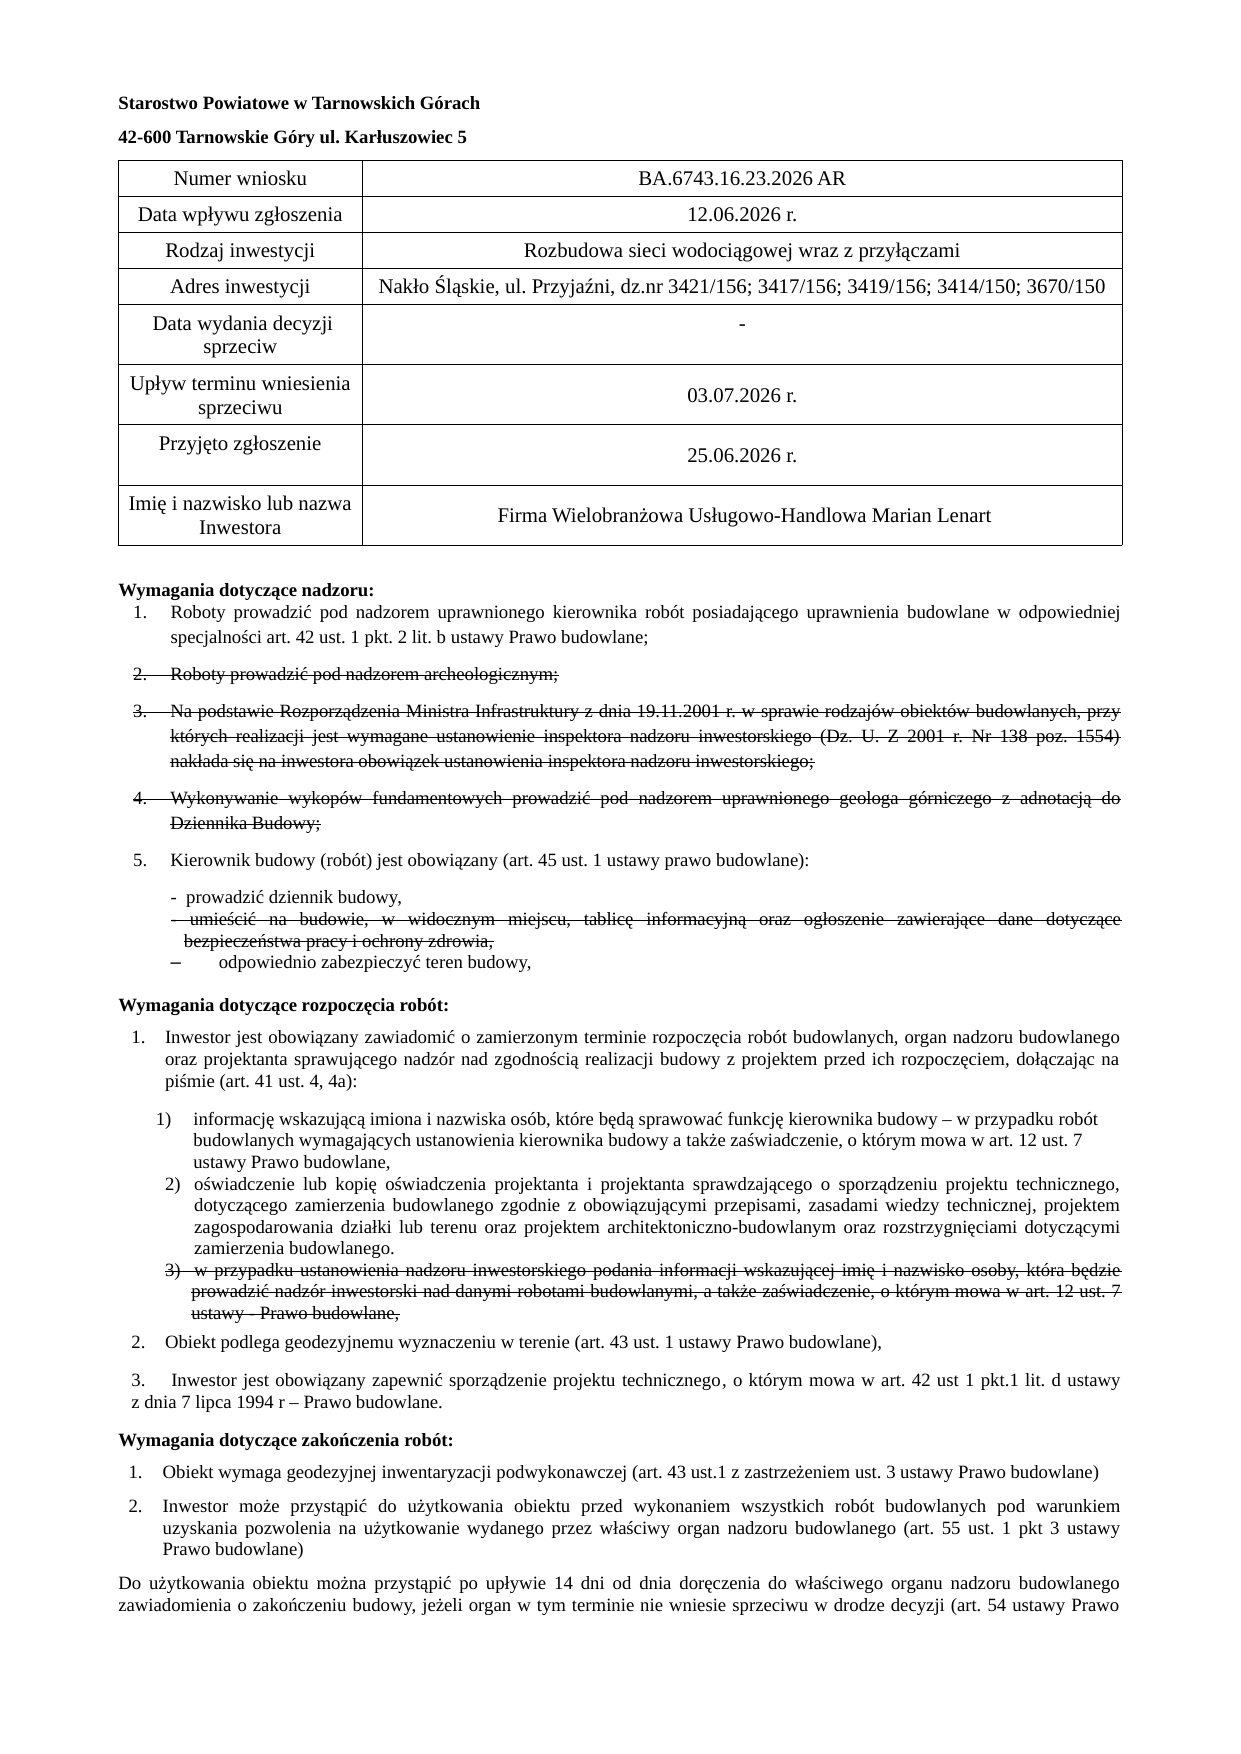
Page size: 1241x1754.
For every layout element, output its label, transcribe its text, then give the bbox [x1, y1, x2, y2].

text - umieścić na budowie, w widocznym miejscu, tablicę informacyjną oraz ogłoszenie zawierające dane dotyczące bezpieczeństwa pracy i ochrony zdrowia, [171, 908, 1122, 920]
list Kierownik budowy (robót) jest obowiązany (art. 45 ust. 1 ustawy prawo budowlane): [133, 849, 1122, 871]
text 42-600 Tarnowskie Góry ul. Karłuszowiec 5 [118, 126, 1122, 147]
table_cell Rozbudowa sieci wodociągowej wraz z przyłączami [363, 233, 1122, 268]
text Do użytkowania obiektu można przystąpić po upływie 14 dni od dnia doręczenia do właściwego organu nadzoru budowlanego zawiadomienia o zakończeniu budowy, jeżeli organ w tym terminie nie wniesie sprzeciwu w drodze decyzji (art. 54 ustawy Prawo [118, 1572, 1122, 1615]
table_cell Upływ terminu wniesienia sprzeciwu [119, 365, 362, 424]
text Starostwo Powiatowe w Tarnowskich Górach [118, 92, 1122, 113]
text 3) w przypadku ustanowienia nadzoru inwestorskiego podania informacji wskazującej imię i nazwisko osoby, która będzie prowadzić nadzór inwestorski nad danymi robotami budowlanymi, a także zaświadczenie, o którym mowa w art. 12 ust. 7 ustawy - Prawo budowlane, [165, 1259, 1122, 1271]
table_cell Data wydania decyzji sprzeciw [119, 305, 362, 364]
list Inwestor jest obowiązany zawiadomić o zamierzonym terminie rozpoczęcia robót budowlanych, organ nadzoru budowlanego oraz projektanta sprawującego nadzór nad zgodnością realizacji budowy z projektem przed ich rozpoczęciem, dołączając na piśmie (art. 41 ust. 4, 4a): [131, 1026, 1122, 1091]
text 3. Inwestor jest obowiązany zapewnić sporządzenie projektu technicznego, o którym mowa w art. 42 ust 1 pkt.1 lit. d ustawy z dnia 7 lipca 1994 r – Prawo budowlane. [131, 1369, 1122, 1412]
table_cell Nakło Śląskie, ul. Przyjaźni, dz.nr 3421/156; 3417/156; 3419/156; 3414/150; 3670/150 [363, 269, 1122, 304]
list odpowiednio zabezpieczyć teren budowy, [170, 951, 1122, 973]
table_cell Przyjęto zgłoszenie [119, 425, 362, 484]
list Obiekt podlega geodezyjnemu wyznaczeniu w terenie (art. 43 ust. 1 ustawy Prawo budowlane), [131, 1331, 1122, 1352]
list Inwestor może przystąpić do użytkowania obiektu przed wykonaniem wszystkich robót budowlanych pod warunkiem uzyskania pozwolenia na użytkowanie wydanego przez właściwy organ nadzoru budowlanego (art. 55 ust. 1 pkt 3 ustawy Prawo budowlane) [128, 1495, 1122, 1560]
table_cell - [363, 305, 1122, 364]
text 3) w przypadku ustanowienia nadzoru inwestorskiego podania informacji wskazującej imię i nazwisko osoby, która będzie prowadzić nadzór inwestorski nad danymi robotami budowlanymi, a także zaświadczenie, o którym mowa w art. 12 ust. 7 ustawy - Prawo budowlane, [165, 1272, 1122, 1323]
table_header BA.6743.16.23.2026 AR [363, 161, 1122, 196]
text - prowadzić dziennik budowy, [170, 886, 1122, 908]
text Wymagania dotyczące zakończenia robót: [118, 1429, 1122, 1450]
table_cell 25.06.2026 r. [363, 425, 1122, 484]
table_cell Firma Wielobranżowa Usługowo-Handlowa Marian Lenart [363, 486, 1122, 544]
list oświadczenie lub kopię oświadczenia projektanta i projektanta sprawdzającego o sporządzeniu projektu technicznego, dotyczącego zamierzenia budowlanego zgodnie z obowiązującymi przepisami, zasadami wiedzy technicznej, projektem zagospodarowania działki lub terenu oraz projektem architektoniczno-budowlanym oraz rozstrzygnięciami dotyczącymi zamierzenia budowlanego. [165, 1172, 1122, 1259]
list informację wskazującą imiona i nazwiska osób, które będą sprawować funkcję kierownika budowy – w przypadku robót budowlanych wymagających ustanowienia kierownika budowy a także zaświadczenie, o którym mowa w art. 12 ust. 7 ustawy Prawo budowlane, [156, 1108, 1122, 1172]
table_cell Adres inwestycji [119, 269, 362, 304]
list Obiekt wymaga geodezyjnej inwentaryzacji podwykonawczej (art. 43 ust.1 z zastrzeżeniem ust. 3 ustawy Prawo budowlane) [128, 1461, 1122, 1483]
table_cell 12.06.2026 r. [363, 197, 1122, 232]
list Roboty prowadzić pod nadzorem uprawnionego kierownika robót posiadającego uprawnienia budowlane w odpowiedniej specjalności art. 42 ust. 1 pkt. 2 lit. b ustawy Prawo budowlane; [133, 601, 1122, 647]
list Roboty prowadzić pod nadzorem archeologicznym; [133, 663, 1122, 684]
table_cell Imię i nazwisko lub nazwa Inwestora [119, 486, 362, 544]
text Wymagania dotyczące nadzoru: [118, 579, 1122, 601]
table_cell Rodzaj inwestycji [119, 233, 362, 268]
text - umieścić na budowie, w widocznym miejscu, tablicę informacyjną oraz ogłoszenie zawierające dane dotyczące bezpieczeństwa pracy i ochrony zdrowia, [171, 921, 1122, 951]
table_cell Data wpływu zgłoszenia [119, 197, 362, 232]
text Wymagania dotyczące rozpoczęcia robót: [118, 994, 1122, 1016]
table_cell 03.07.2026 r. [363, 365, 1122, 424]
list Na podstawie Rozporządzenia Ministra Infrastruktury z dnia 19.11.2001 r. w sprawie rodzajów obiektów budowlanych, przy których realizacji jest wymagane ustanowienie inspektora nadzoru inwestorskiego (Dz. U. Z 2001 r. Nr 138 poz. 1554) nakłada się na inwestora obowiązek ustanowienia inspektora nadzoru inwestorskiego; [133, 700, 1122, 771]
list Wykonywanie wykopów fundamentowych prowadzić pod nadzorem uprawnionego geologa górniczego z adnotacją do Dziennika Budowy; [133, 787, 1122, 833]
table_header Numer wniosku [119, 161, 362, 196]
